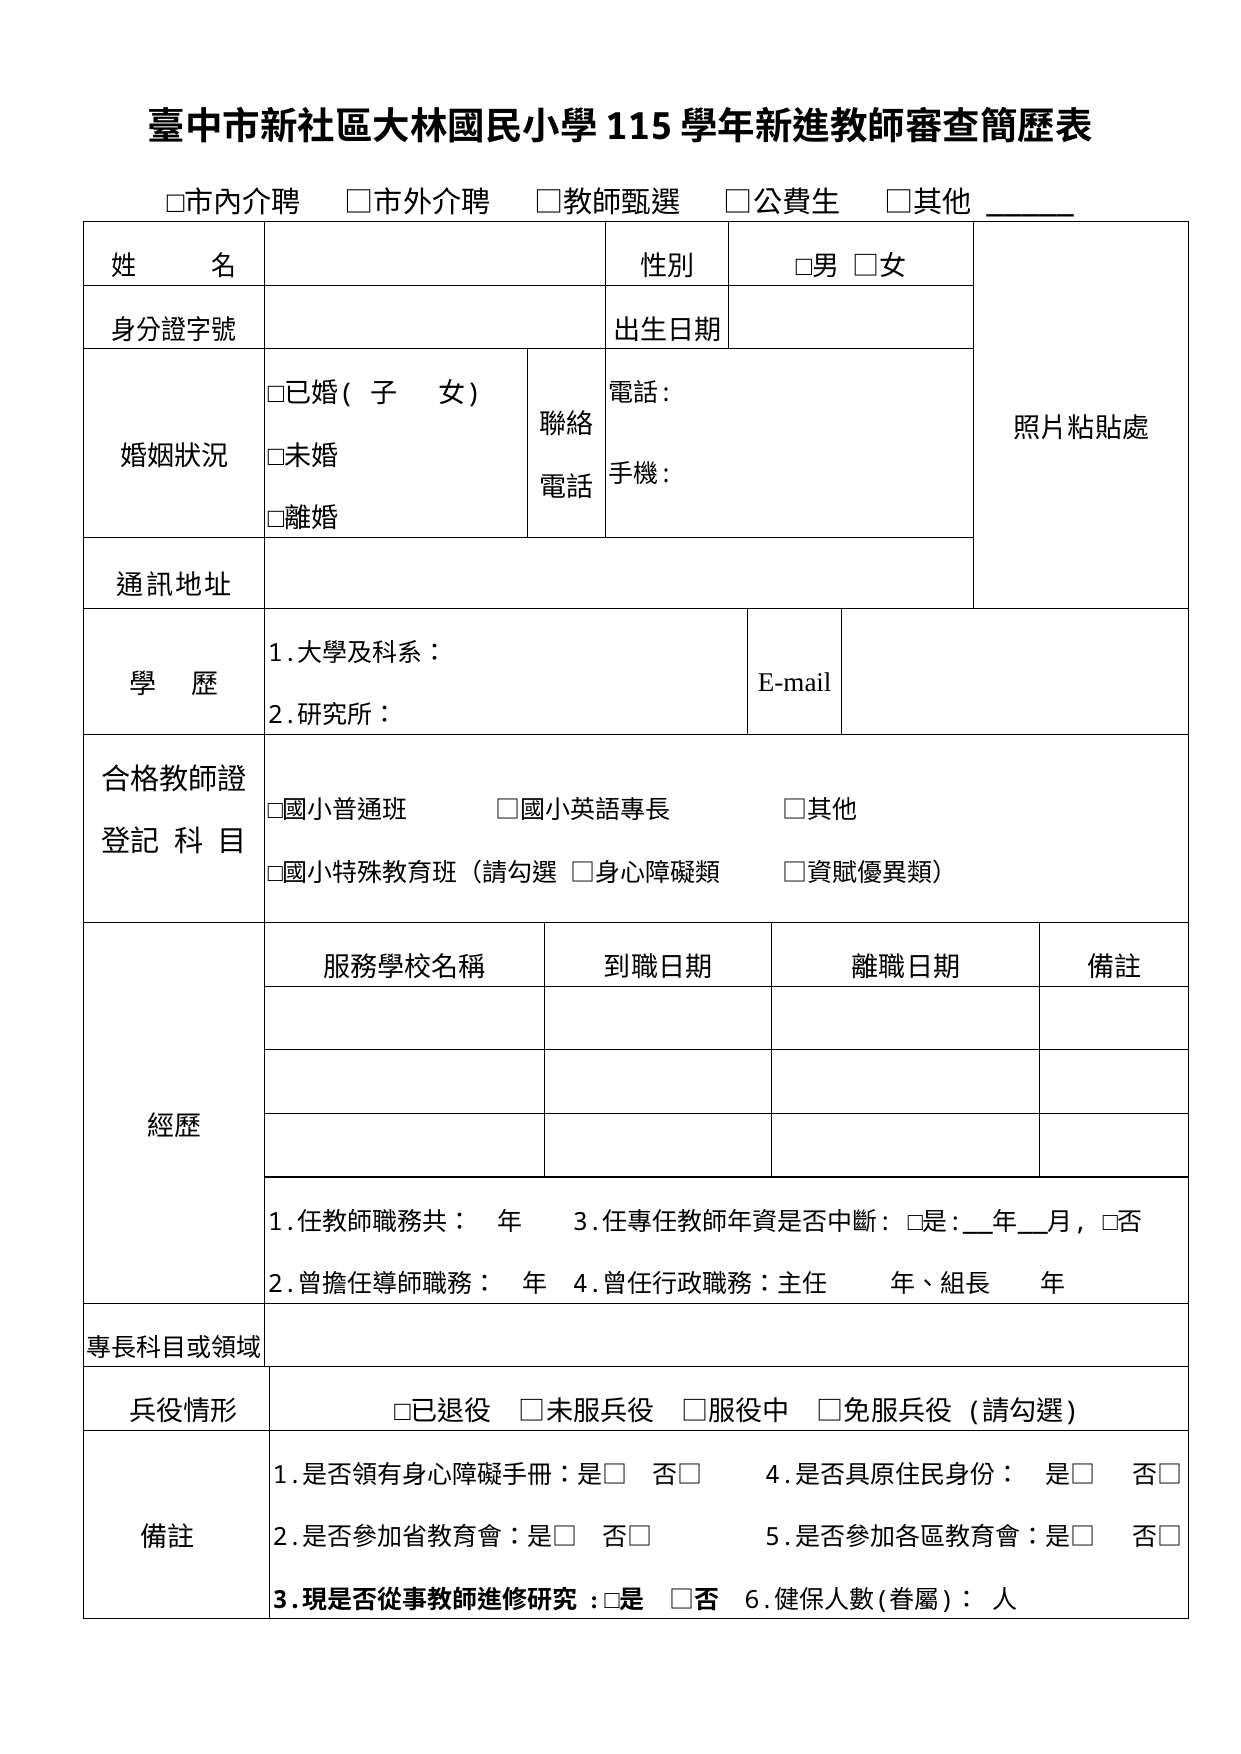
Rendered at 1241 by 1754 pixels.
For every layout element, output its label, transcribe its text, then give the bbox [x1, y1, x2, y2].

text □市內介聘 □市外介聘 □教師甄選 □公費生 □其他 _____ [89, 179, 1152, 221]
table_header [265, 222, 605, 284]
table_header 照片粘貼處 [974, 222, 1188, 608]
table_cell 服務學校名稱 [265, 923, 544, 986]
table_cell [1040, 1050, 1188, 1113]
table_cell [265, 1114, 544, 1176]
table_cell [772, 1114, 1039, 1176]
table_header 性別 [606, 222, 728, 284]
table_cell 備註 [84, 1431, 269, 1618]
table_cell 離職日期 [772, 923, 1039, 986]
table_cell [265, 286, 605, 348]
table_cell [545, 987, 771, 1049]
table_cell [265, 1304, 1188, 1366]
table_cell 經歷 [84, 923, 264, 1302]
table_cell E-mail [748, 609, 841, 734]
table_cell 1.任教師職務共： 年 3.任專任教師年資是否中斷: □是:__年__月, □否 2.曾擔任導師職務： 年 4.曾任行政職務：主任 年、組長 年 [265, 1178, 1188, 1302]
table_cell □已退役 □未服兵役 □服役中 □免服兵役 (請勾選) [270, 1367, 1188, 1429]
text 臺中市新社區大林國民小學115學年新進教師審查簡歷表 [89, 96, 1152, 150]
table_cell 專長科目或領域 [84, 1304, 264, 1366]
table_header □男 □女 [729, 222, 973, 284]
table_cell [772, 987, 1039, 1049]
table_cell 聯絡電話 [528, 349, 605, 537]
table_cell [1040, 1114, 1188, 1176]
table_cell 兵役情形 [84, 1367, 269, 1429]
table_cell 1.大學及科系： 2.研究所： [265, 609, 747, 734]
table_cell □已婚( 子 女) □未婚 □離婚 [265, 349, 527, 537]
table_cell □國小普通班 □國小英語專長 □其他 □國小特殊教育班（請勾選 □身心障礙類 □資賦優異類） [265, 735, 1188, 922]
table_cell 通訊地址 [84, 538, 264, 608]
table_cell [265, 1050, 544, 1113]
table_cell 電話: 手機: [606, 349, 973, 537]
table_cell 婚姻狀況 [84, 349, 264, 537]
table_cell 學歷 [84, 609, 264, 734]
table_cell 備註 [1040, 923, 1188, 986]
table_cell 出生日期 [606, 286, 728, 348]
table_cell [842, 609, 1188, 734]
table_cell 身分證字號 [84, 286, 264, 348]
table_cell [265, 987, 544, 1049]
table_cell [265, 538, 973, 608]
table_cell [545, 1114, 771, 1176]
table_cell 合格教師證 登記 科 目 [84, 735, 264, 922]
table_cell [772, 1050, 1039, 1113]
table_cell [1040, 987, 1188, 1049]
table_cell [729, 286, 973, 348]
table_header 姓 名 [84, 222, 264, 284]
table_cell 1.是否領有身心障礙手冊：是□ 否□ 4.是否具原住民身份： 是□ 否□ 2.是否參加省教育會：是□ 否□ 5.是否參加各區教育會：是□ 否□ 3.現是否從事教師進修研究 : □是 □否 6.健保人數(眷屬)： 人 [270, 1431, 1188, 1618]
table_cell [545, 1050, 771, 1113]
table_cell 到職日期 [545, 923, 771, 986]
